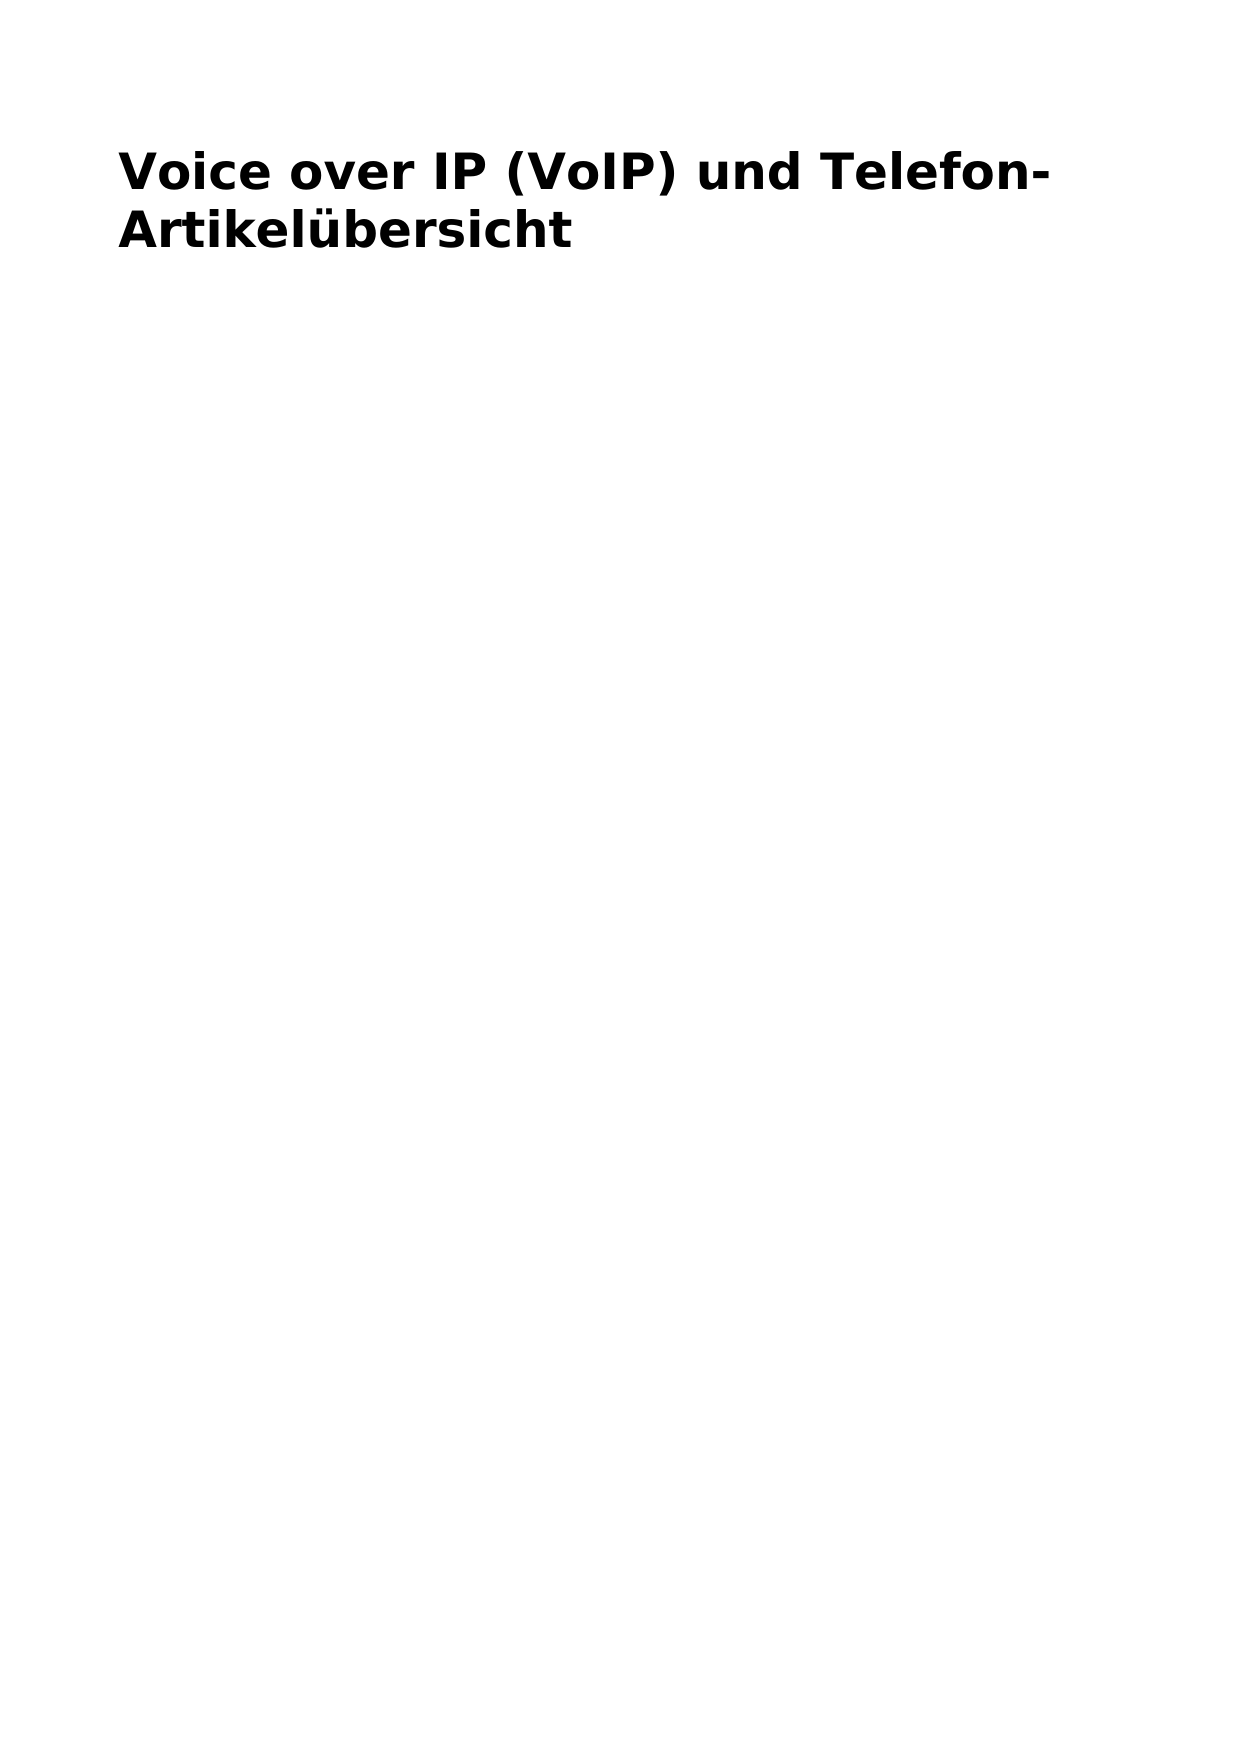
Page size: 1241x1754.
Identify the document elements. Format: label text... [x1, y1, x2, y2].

subtitle Voice over IP (VoIP) und Telefon- Artikelübersicht [118, 143, 1122, 259]
